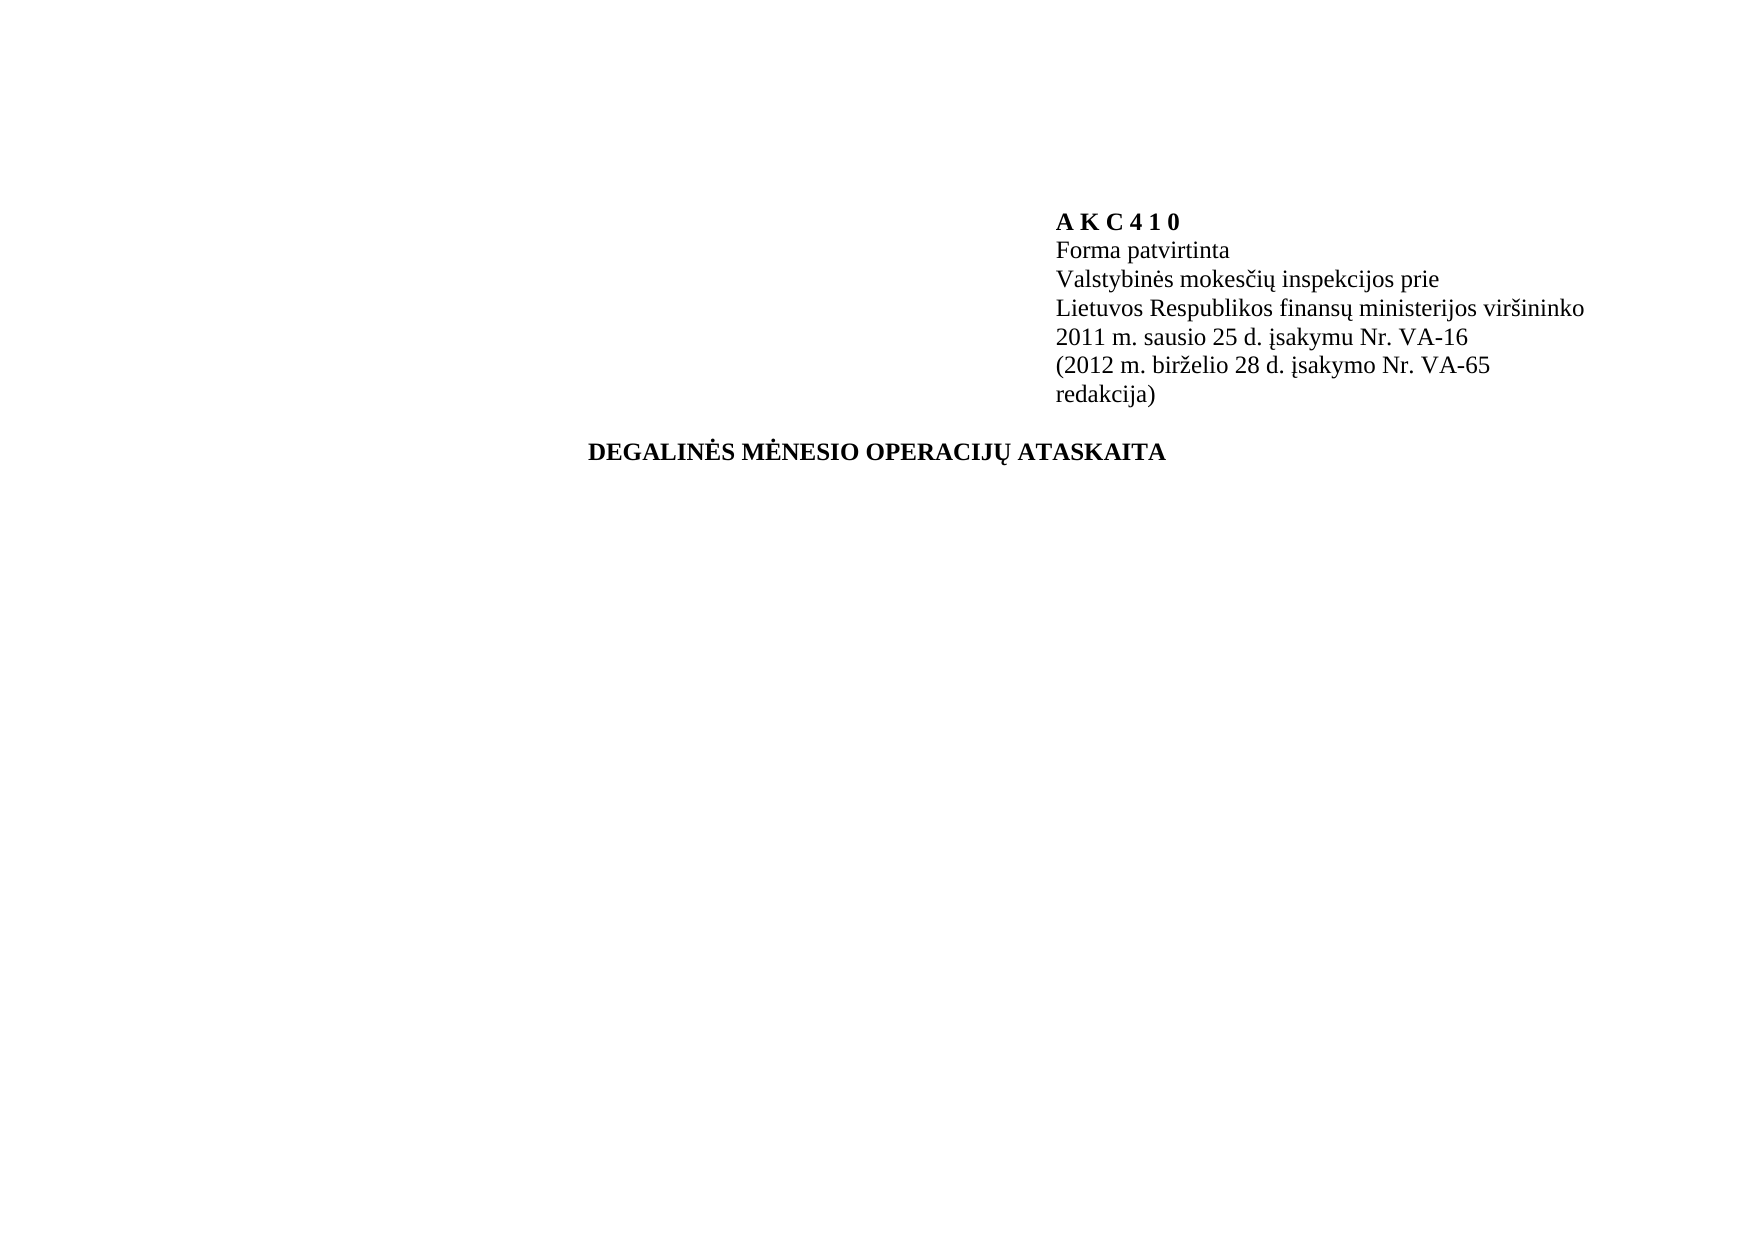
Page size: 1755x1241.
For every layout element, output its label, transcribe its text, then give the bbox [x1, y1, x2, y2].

text Lietuvos Respublikos finansų ministerijos viršininko [1056, 293, 1636, 322]
text Forma patvirtinta [1056, 235, 1636, 264]
text 2011 m. sausio 25 d. įsakymu Nr. VA-16 [1056, 322, 1636, 350]
text DEGALINĖS MĖNESIO OPERACIJŲ ATASKAITA [118, 437, 1636, 465]
text (2012 m. birželio 28 d. įsakymo Nr. VA-65 [1056, 350, 1636, 379]
text A K C 4 1 0 [1056, 207, 1636, 235]
text Valstybinės mokesčių inspekcijos prie [1056, 264, 1636, 293]
text redakcija) [1056, 379, 1636, 408]
